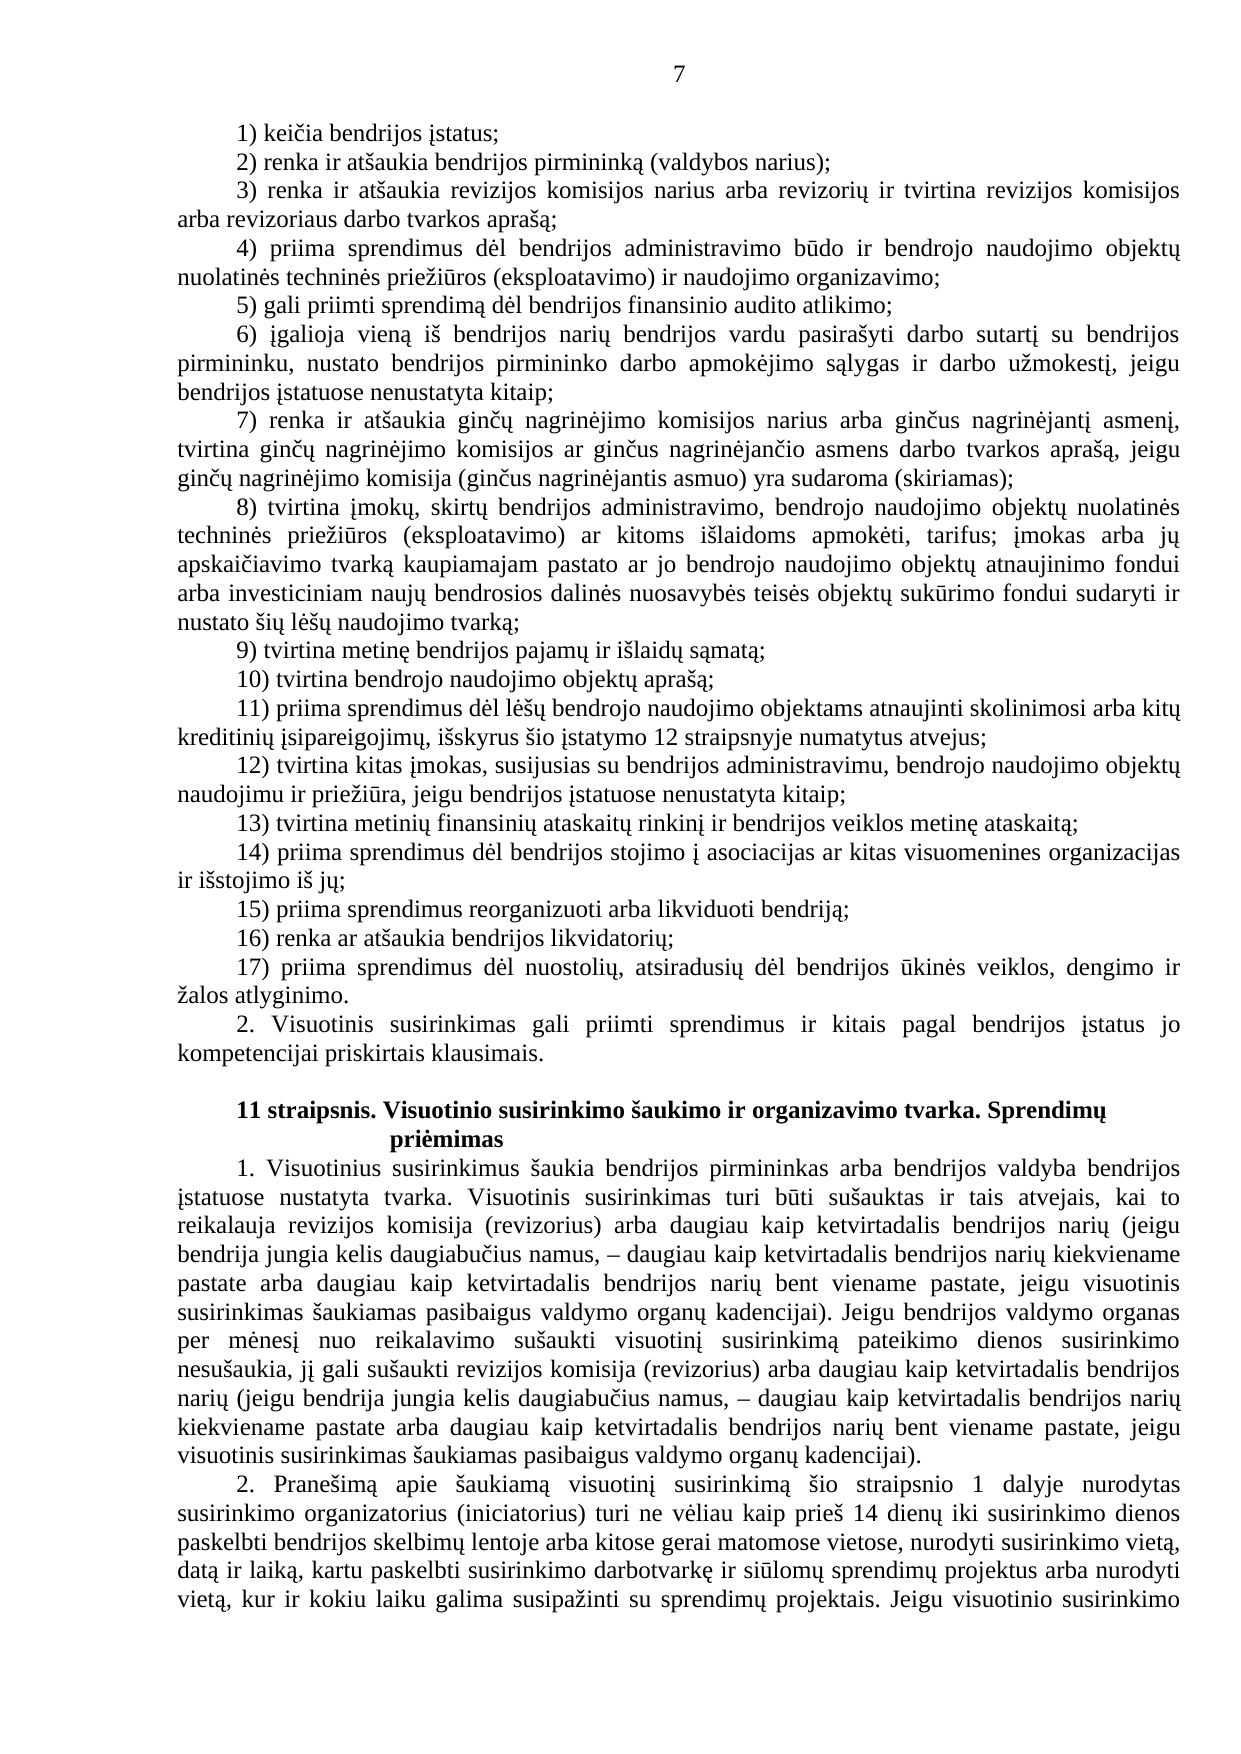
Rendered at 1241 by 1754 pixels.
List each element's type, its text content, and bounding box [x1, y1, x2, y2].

text 2) renka ir atšaukia bendrijos pirmininką (valdybos narius); [177, 147, 1181, 176]
text 9) tvirtina metinę bendrijos pajamų ir išlaidų sąmatą; [177, 636, 1181, 664]
text 12) tvirtina kitas įmokas, susijusias su bendrijos administravimu, bendrojo naudojimo objektų naudojimu ir priežiūra, jeigu bendrijos įstatuose nenustatyta kitaip; [177, 751, 1181, 808]
text 14) priima sprendimus dėl bendrijos stojimo į asociacijas ar kitas visuomenines organizacijas ir išstojimo iš jų; [177, 837, 1181, 894]
text 7) renka ir atšaukia ginčų nagrinėjimo komisijos narius arba ginčus nagrinėjantį asmenį, tvirtina ginčų nagrinėjimo komisijos ar ginčus nagrinėjančio asmens darbo tvarkos aprašą, jeigu ginčų nagrinėjimo komisija (ginčus nagrinėjantis asmuo) yra sudaroma (skiriamas); [177, 406, 1181, 492]
text 5) gali priimti sprendimą dėl bendrijos finansinio audito atlikimo; [177, 291, 1181, 319]
text 13) tvirtina metinių finansinių ataskaitų rinkinį ir bendrijos veiklos metinę ataskaitą; [177, 808, 1181, 837]
text 2. Pranešimą apie šaukiamą visuotinį susirinkimą šio straipsnio 1 dalyje nurodytas susirinkimo organizatorius (iniciatorius) turi ne vėliau kaip prieš 14 dienų iki susirinkimo dienos paskelbti bendrijos skelbimų lentoje arba kitose gerai matomose vietose, nurodyti susirinkimo vietą, datą ir laiką, kartu paskelbti susirinkimo darbotvarkę ir siūlomų sprendimų projektus arba nurodyti vietą, kur ir kokiu laiku galima susipažinti su sprendimų projektais. Jeigu visuotinio susirinkimo [177, 1469, 1181, 1613]
text 1. Visuotinius susirinkimus šaukia bendrijos pirmininkas arba bendrijos valdyba bendrijos įstatuose nustatyta tvarka. Visuotinis susirinkimas turi būti sušauktas ir tais atvejais, kai to reikalauja revizijos komisija (revizorius) arba daugiau kaip ketvirtadalis bendrijos narių (jeigu bendrija jungia kelis daugiabučius namus, – daugiau kaip ketvirtadalis bendrijos narių kiekviename pastate arba daugiau kaip ketvirtadalis bendrijos narių bent viename pastate, jeigu visuotinis susirinkimas šaukiamas pasibaigus valdymo organų kadencijai). Jeigu bendrijos valdymo organas per mėnesį nuo reikalavimo sušaukti visuotinį susirinkimą pateikimo dienos susirinkimo nesušaukia, jį gali sušaukti revizijos komisija (revizorius) arba daugiau kaip ketvirtadalis bendrijos narių (jeigu bendrija jungia kelis daugiabučius namus, – daugiau kaip ketvirtadalis bendrijos narių kiekviename pastate arba daugiau kaip ketvirtadalis bendrijos narių bent viename pastate, jeigu visuotinis susirinkimas šaukiamas pasibaigus valdymo organų kadencijai). [177, 1153, 1181, 1469]
text 10) tvirtina bendrojo naudojimo objektų aprašą; [177, 664, 1181, 693]
text 11) priima sprendimus dėl lėšų bendrojo naudojimo objektams atnaujinti skolinimosi arba kitų kreditinių įsipareigojimų, išskyrus šio įstatymo 12 straipsnyje numatytus atvejus; [177, 693, 1181, 751]
text 6) įgalioja vieną iš bendrijos narių bendrijos vardu pasirašyti darbo sutartį su bendrijos pirmininku, nustato bendrijos pirmininko darbo apmokėjimo sąlygas ir darbo užmokestį, jeigu bendrijos įstatuose nenustatyta kitaip; [177, 319, 1181, 406]
text 11 straipsnis. Visuotinio susirinkimo šaukimo ir organizavimo tvarka. Sprendimų priėmimas [236, 1096, 1181, 1153]
text 8) tvirtina įmokų, skirtų bendrijos administravimo, bendrojo naudojimo objektų nuolatinės techninės priežiūros (eksploatavimo) ar kitoms išlaidoms apmokėti, tarifus; įmokas arba jų apskaičiavimo tvarką kaupiamajam pastato ar jo bendrojo naudojimo objektų atnaujinimo fondui arba investiciniam naujų bendrosios dalinės nuosavybės teisės objektų sukūrimo fondui sudaryti ir nustato šių lėšų naudojimo tvarką; [177, 492, 1181, 636]
text 15) priima sprendimus reorganizuoti arba likviduoti bendriją; [177, 894, 1181, 923]
text 4) priima sprendimus dėl bendrijos administravimo būdo ir bendrojo naudojimo objektų nuolatinės techninės priežiūros (eksploatavimo) ir naudojimo organizavimo; [177, 233, 1181, 291]
text 3) renka ir atšaukia revizijos komisijos narius arba revizorių ir tvirtina revizijos komisijos arba revizoriaus darbo tvarkos aprašą; [177, 176, 1181, 233]
text 16) renka ar atšaukia bendrijos likvidatorių; [177, 923, 1181, 952]
text 17) priima sprendimus dėl nuostolių, atsiradusių dėl bendrijos ūkinės veiklos, dengimo ir žalos atlyginimo. [177, 952, 1181, 1009]
text 1) keičia bendrijos įstatus; [177, 118, 1181, 147]
text 2. Visuotinis susirinkimas gali priimti sprendimus ir kitais pagal bendrijos įstatus jo kompetencijai priskirtais klausimais. [177, 1009, 1181, 1067]
